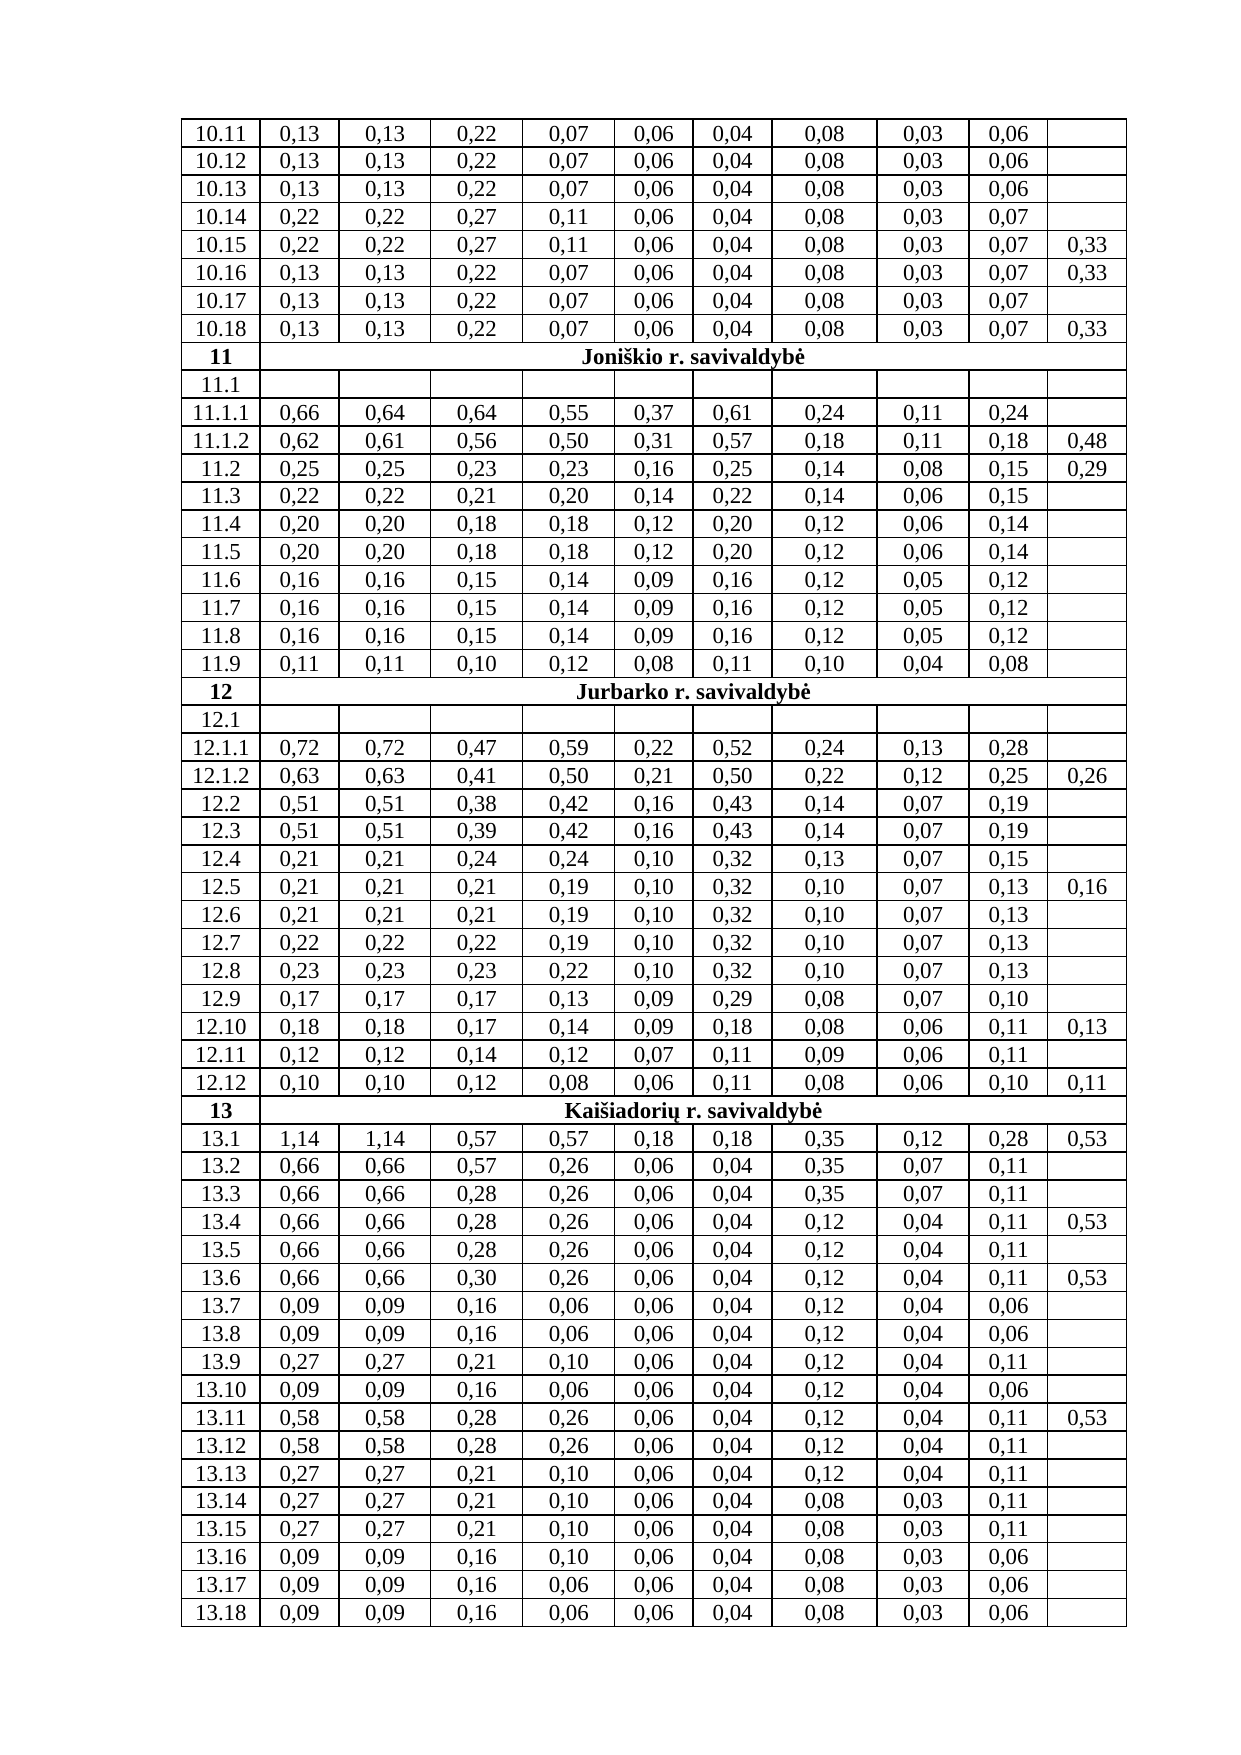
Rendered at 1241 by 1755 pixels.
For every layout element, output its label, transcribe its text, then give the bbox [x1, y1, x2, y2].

table_cell 0,17 [340, 985, 430, 1011]
table_cell 0,12 [773, 511, 876, 537]
table_cell 0,63 [340, 762, 430, 788]
table_cell 0,07 [970, 315, 1047, 341]
table_cell 13.7 [182, 1292, 259, 1318]
table_cell 0,26 [523, 1236, 614, 1263]
table_cell 0,06 [878, 511, 968, 537]
table_cell 0,43 [694, 790, 771, 816]
table_cell 0,27 [340, 1460, 430, 1486]
table_cell 0,04 [878, 650, 968, 676]
table_cell 0,21 [261, 846, 338, 872]
table_cell 0,06 [615, 1292, 692, 1318]
table_cell 11.1.1 [182, 399, 259, 425]
table_cell 0,06 [970, 120, 1047, 146]
table_cell 0,10 [970, 985, 1047, 1011]
table_cell 0,06 [615, 1069, 692, 1095]
table_cell 0,10 [773, 929, 876, 956]
table_cell [1048, 371, 1126, 397]
table_cell 0,27 [261, 1460, 338, 1486]
table_cell [1048, 1516, 1126, 1542]
table_cell 0,04 [694, 231, 771, 258]
table_cell 0,61 [694, 399, 771, 425]
table_cell 0,04 [694, 287, 771, 313]
table_cell 13.8 [182, 1320, 259, 1346]
table_cell 0,09 [261, 1571, 338, 1598]
table_cell 0,07 [878, 929, 968, 956]
table_cell 0,04 [878, 1460, 968, 1486]
table_cell 0,08 [773, 1488, 876, 1514]
table_cell 0,12 [773, 1404, 876, 1430]
table_cell 0,24 [431, 846, 522, 872]
table_cell 0,13 [773, 846, 876, 872]
table_cell 0,04 [694, 1571, 771, 1598]
table_cell 0,16 [261, 594, 338, 621]
table_cell 0,06 [615, 1571, 692, 1598]
table_cell 0,22 [261, 483, 338, 509]
table_cell 0,32 [694, 901, 771, 928]
table_cell 0,22 [431, 148, 522, 174]
table_cell 0,66 [261, 1236, 338, 1263]
table_cell 13.15 [182, 1516, 259, 1542]
table_cell 0,11 [970, 1348, 1047, 1374]
table_cell 0,57 [694, 427, 771, 453]
table_cell 0,03 [878, 203, 968, 230]
table_cell 0,11 [694, 1041, 771, 1067]
table_cell 0,35 [773, 1125, 876, 1151]
table_cell 0,16 [431, 1543, 522, 1570]
table_cell 0,15 [970, 846, 1047, 872]
table_cell 0,09 [340, 1292, 430, 1318]
table_cell 12.2 [182, 790, 259, 816]
table_cell 0,06 [970, 1571, 1047, 1598]
table_cell 0,08 [773, 1013, 876, 1039]
table_cell 0,37 [615, 399, 692, 425]
table_cell 0,04 [694, 1599, 771, 1626]
table_cell 0,06 [523, 1292, 614, 1318]
table_cell 0,03 [878, 287, 968, 313]
table_cell 0,16 [340, 622, 430, 648]
table_cell 0,10 [773, 901, 876, 928]
table_cell 0,51 [340, 790, 430, 816]
table_cell [1048, 1432, 1126, 1458]
table_cell 0,21 [340, 873, 430, 900]
table_cell 0,59 [523, 734, 614, 760]
table_cell [1048, 1376, 1126, 1402]
table_cell 0,41 [431, 762, 522, 788]
table_cell 0,19 [970, 790, 1047, 816]
table_cell 0,28 [431, 1404, 522, 1430]
table_cell 0,66 [340, 1181, 430, 1207]
table_cell 0,26 [523, 1264, 614, 1291]
table_cell 0,06 [878, 1013, 968, 1039]
table_cell [694, 371, 771, 397]
table_cell 0,72 [261, 734, 338, 760]
table_cell 0,12 [970, 566, 1047, 593]
table_cell 0,27 [261, 1488, 338, 1514]
table_cell 1,14 [261, 1125, 338, 1151]
table_cell 0,28 [431, 1236, 522, 1263]
table_cell 0,06 [615, 1348, 692, 1374]
table_cell 0,32 [694, 873, 771, 900]
table_cell 0,53 [1048, 1264, 1126, 1291]
table_cell 0,51 [261, 818, 338, 844]
table_cell 0,27 [431, 203, 522, 230]
table_cell 0,20 [694, 538, 771, 565]
table_cell [1048, 176, 1126, 202]
table_cell 0,09 [615, 1013, 692, 1039]
table_cell Kaišiadorių r. savivaldybė [261, 1097, 1126, 1123]
table_cell 0,06 [615, 1432, 692, 1458]
table_cell 0,12 [523, 650, 614, 676]
table_cell 10.12 [182, 148, 259, 174]
table_cell 0,21 [431, 873, 522, 900]
table_cell 0,11 [970, 1432, 1047, 1458]
table_cell 0,08 [523, 1069, 614, 1095]
table_cell 0,48 [1048, 427, 1126, 453]
table_cell 0,06 [615, 176, 692, 202]
table_cell 11.5 [182, 538, 259, 565]
table_cell 0,04 [878, 1404, 968, 1430]
table_cell 0,26 [523, 1432, 614, 1458]
table_cell 0,06 [878, 483, 968, 509]
table_cell [1048, 929, 1126, 956]
table_cell 0,09 [615, 622, 692, 648]
table_cell 0,06 [615, 1460, 692, 1486]
table_cell [1048, 901, 1126, 928]
table_cell 0,11 [970, 1153, 1047, 1179]
table_cell 13 [182, 1097, 259, 1123]
table_cell 0,15 [431, 622, 522, 648]
table_cell 0,13 [340, 259, 430, 286]
table_cell 0,66 [261, 1264, 338, 1291]
table_cell 0,16 [694, 622, 771, 648]
table_cell 0,07 [970, 203, 1047, 230]
table_cell 0,06 [523, 1571, 614, 1598]
table_cell 0,28 [970, 734, 1047, 760]
table_cell 0,22 [773, 762, 876, 788]
table_cell 0,13 [1048, 1013, 1126, 1039]
table_cell 0,12 [773, 594, 876, 621]
table_cell 13.17 [182, 1571, 259, 1598]
table_cell 0,58 [261, 1432, 338, 1458]
table_cell [615, 706, 692, 732]
table_cell 0,03 [878, 231, 968, 258]
table_cell 0,11 [970, 1488, 1047, 1514]
table_cell 0,06 [615, 259, 692, 286]
table_cell 0,11 [970, 1181, 1047, 1207]
table_cell 0,14 [523, 1013, 614, 1039]
table_cell 0,24 [970, 399, 1047, 425]
table_cell 0,11 [878, 427, 968, 453]
table_cell 0,06 [878, 1069, 968, 1095]
table_cell 0,16 [694, 566, 771, 593]
table_cell 0,25 [970, 762, 1047, 788]
table_cell 0,19 [970, 818, 1047, 844]
table_cell [1048, 1599, 1126, 1626]
table_cell [1048, 120, 1126, 146]
table_cell 0,42 [523, 790, 614, 816]
table_cell 0,11 [970, 1264, 1047, 1291]
table_cell [1048, 1460, 1126, 1486]
table_cell 0,13 [878, 734, 968, 760]
table_cell 13.14 [182, 1488, 259, 1514]
table_cell 0,18 [523, 511, 614, 537]
table_cell [261, 371, 338, 397]
table_cell 0,06 [615, 1599, 692, 1626]
table_cell 13.18 [182, 1599, 259, 1626]
table_cell 12.4 [182, 846, 259, 872]
table_cell 0,56 [431, 427, 522, 453]
table_cell 0,07 [878, 873, 968, 900]
table_cell 0,11 [878, 399, 968, 425]
table_cell 0,21 [431, 483, 522, 509]
table_cell 0,13 [340, 120, 430, 146]
table_cell 0,04 [694, 176, 771, 202]
table_cell 0,57 [431, 1153, 522, 1179]
table_cell 0,16 [261, 566, 338, 593]
table_cell [773, 371, 876, 397]
table_cell 0,18 [694, 1125, 771, 1151]
table_cell 10.11 [182, 120, 259, 146]
table_cell 0,12 [773, 622, 876, 648]
table_cell 0,13 [970, 957, 1047, 983]
table_cell 10.17 [182, 287, 259, 313]
table_cell 0,22 [261, 203, 338, 230]
table_cell 0,07 [878, 901, 968, 928]
table_cell 0,24 [773, 399, 876, 425]
table_cell 0,12 [523, 1041, 614, 1067]
table_cell 0,04 [878, 1264, 968, 1291]
table_cell 0,04 [694, 1543, 771, 1570]
table_cell 0,14 [970, 538, 1047, 565]
table_cell 0,22 [340, 203, 430, 230]
table_cell 0,58 [340, 1404, 430, 1430]
table_cell 0,33 [1048, 259, 1126, 286]
table_cell [1048, 734, 1126, 760]
table_cell 0,13 [340, 148, 430, 174]
table_cell 0,03 [878, 259, 968, 286]
table_cell 0,12 [773, 1208, 876, 1235]
table_cell 12.7 [182, 929, 259, 956]
table_cell 0,03 [878, 1571, 968, 1598]
table_cell 0,21 [431, 901, 522, 928]
table_cell Jurbarko r. savivaldybė [261, 678, 1126, 704]
table_cell 0,13 [261, 176, 338, 202]
table_cell 0,11 [523, 203, 614, 230]
table_cell 0,11 [970, 1404, 1047, 1430]
table_cell 13.4 [182, 1208, 259, 1235]
table_cell 0,07 [878, 1181, 968, 1207]
table_cell 0,12 [970, 622, 1047, 648]
table_cell 0,52 [694, 734, 771, 760]
table_cell 0,08 [773, 1599, 876, 1626]
table_cell 0,06 [970, 1292, 1047, 1318]
table_cell 0,08 [773, 176, 876, 202]
table_cell 0,06 [615, 231, 692, 258]
table_cell 13.1 [182, 1125, 259, 1151]
table_cell 0,11 [970, 1460, 1047, 1486]
table_cell [970, 371, 1047, 397]
table_cell 0,22 [261, 929, 338, 956]
table_cell 0,23 [340, 957, 430, 983]
table_cell 0,07 [878, 985, 968, 1011]
table_cell 0,03 [878, 120, 968, 146]
table_cell 0,14 [773, 818, 876, 844]
table_cell [261, 706, 338, 732]
table_cell 0,09 [261, 1376, 338, 1402]
table_cell 0,10 [773, 650, 876, 676]
table_cell 0,08 [773, 259, 876, 286]
table_cell 0,03 [878, 1543, 968, 1570]
table_cell 0,10 [523, 1543, 614, 1570]
table_cell 0,64 [340, 399, 430, 425]
table_cell 0,21 [261, 873, 338, 900]
table_cell 0,12 [615, 511, 692, 537]
table_cell 0,09 [261, 1599, 338, 1626]
table_cell 12.11 [182, 1041, 259, 1067]
table_cell 0,18 [970, 427, 1047, 453]
table_cell 12.1 [182, 706, 259, 732]
table_cell 0,06 [970, 1376, 1047, 1402]
table_cell 0,08 [773, 1543, 876, 1570]
table_cell 11.1 [182, 371, 259, 397]
table_cell 0,26 [523, 1404, 614, 1430]
table_cell 0,07 [523, 148, 614, 174]
table_cell 0,09 [340, 1320, 430, 1346]
table_cell 0,33 [1048, 315, 1126, 341]
table_cell 0,23 [523, 455, 614, 481]
table_cell 0,12 [878, 762, 968, 788]
table_cell [523, 371, 614, 397]
table_cell 0,06 [523, 1320, 614, 1346]
table_cell 0,07 [970, 231, 1047, 258]
table_cell 0,09 [340, 1376, 430, 1402]
table_cell 0,18 [340, 1013, 430, 1039]
table_cell 0,23 [431, 455, 522, 481]
table_cell 11.6 [182, 566, 259, 593]
table_cell 0,66 [340, 1236, 430, 1263]
table_cell 0,27 [340, 1488, 430, 1514]
table_cell 0,04 [878, 1348, 968, 1374]
table_cell 0,18 [431, 511, 522, 537]
table_cell 0,16 [615, 790, 692, 816]
table_cell 13.3 [182, 1181, 259, 1207]
table_cell 0,09 [340, 1599, 430, 1626]
table_cell 0,25 [694, 455, 771, 481]
table_cell [1048, 1571, 1126, 1598]
table_cell 13.2 [182, 1153, 259, 1179]
table_cell [878, 371, 968, 397]
table_cell [615, 371, 692, 397]
table_cell [1048, 1543, 1126, 1570]
table_cell 0,18 [615, 1125, 692, 1151]
table_cell 0,04 [694, 1432, 771, 1458]
table_cell 0,50 [523, 427, 614, 453]
table_cell 0,13 [340, 287, 430, 313]
table_cell 0,42 [523, 818, 614, 844]
table_cell 11.2 [182, 455, 259, 481]
table_cell [1048, 1320, 1126, 1346]
table_cell 0,11 [970, 1041, 1047, 1067]
table_cell 0,22 [431, 315, 522, 341]
table_cell 0,22 [694, 483, 771, 509]
table_cell 0,15 [970, 455, 1047, 481]
table_cell 0,07 [970, 259, 1047, 286]
table_cell 0,06 [615, 1264, 692, 1291]
table_cell 0,07 [878, 818, 968, 844]
table_cell [1048, 566, 1126, 593]
table_cell 0,12 [773, 1460, 876, 1486]
table_cell 0,33 [1048, 231, 1126, 258]
table_cell 0,06 [615, 203, 692, 230]
table_cell 0,04 [694, 259, 771, 286]
table_cell 0,22 [431, 259, 522, 286]
table_cell [878, 706, 968, 732]
table_cell 0,26 [1048, 762, 1126, 788]
table_cell [1048, 511, 1126, 537]
table_cell 0,06 [615, 1376, 692, 1402]
table_cell [1048, 1041, 1126, 1067]
table_cell 0,31 [615, 427, 692, 453]
table_cell 0,22 [340, 929, 430, 956]
table_cell 0,57 [523, 1125, 614, 1151]
table_cell 0,04 [694, 315, 771, 341]
table_cell 0,12 [773, 1264, 876, 1291]
table_cell 0,38 [431, 790, 522, 816]
table_cell 0,66 [340, 1153, 430, 1179]
table_cell 0,06 [615, 1543, 692, 1570]
table_cell 0,18 [261, 1013, 338, 1039]
table_cell 0,28 [431, 1181, 522, 1207]
table_cell [1048, 706, 1126, 732]
table_cell 0,04 [694, 1264, 771, 1291]
table_cell [340, 706, 430, 732]
table_cell [1048, 650, 1126, 676]
table_cell 13.10 [182, 1376, 259, 1402]
table_cell 0,23 [261, 957, 338, 983]
table_cell [1048, 203, 1126, 230]
table_cell 0,06 [970, 1543, 1047, 1570]
table_cell 0,22 [261, 231, 338, 258]
table_cell 0,66 [261, 1181, 338, 1207]
table_cell 0,04 [878, 1236, 968, 1263]
table_cell [1048, 1181, 1126, 1207]
table_cell 0,16 [340, 566, 430, 593]
table_cell 11.4 [182, 511, 259, 537]
table_cell 0,12 [773, 1236, 876, 1263]
table_cell 0,51 [340, 818, 430, 844]
table_cell 0,18 [431, 538, 522, 565]
table_cell 0,04 [878, 1320, 968, 1346]
table_cell 0,18 [694, 1013, 771, 1039]
table_cell 0,08 [773, 148, 876, 174]
table_cell 0,06 [615, 120, 692, 146]
table_cell 0,17 [431, 985, 522, 1011]
table_cell 0,58 [261, 1404, 338, 1430]
table_cell 0,21 [431, 1516, 522, 1542]
table_cell 0,25 [261, 455, 338, 481]
table_cell 0,11 [523, 231, 614, 258]
table_cell [523, 706, 614, 732]
table_cell [1048, 1153, 1126, 1179]
table_cell 0,07 [878, 957, 968, 983]
table_cell [773, 706, 876, 732]
table_cell 12.1.1 [182, 734, 259, 760]
table_cell [340, 371, 430, 397]
table_cell 0,26 [523, 1181, 614, 1207]
table_cell 0,24 [773, 734, 876, 760]
table_cell 0,66 [261, 1153, 338, 1179]
table_cell 0,57 [431, 1125, 522, 1151]
table_cell 0,04 [694, 1348, 771, 1374]
table_cell 0,09 [773, 1041, 876, 1067]
table_cell 0,13 [261, 259, 338, 286]
table_cell 12 [182, 678, 259, 704]
table_cell 0,06 [878, 538, 968, 565]
table_cell 0,11 [970, 1236, 1047, 1263]
table_cell 0,08 [773, 1516, 876, 1542]
table_cell 0,29 [694, 985, 771, 1011]
table_cell [1048, 483, 1126, 509]
table_cell [694, 706, 771, 732]
table_cell 0,20 [340, 538, 430, 565]
table_cell 0,13 [970, 929, 1047, 956]
table_cell 0,10 [523, 1460, 614, 1486]
table_cell [1048, 399, 1126, 425]
table_cell 0,06 [523, 1599, 614, 1626]
table_cell 0,04 [694, 1488, 771, 1514]
table_cell [1048, 594, 1126, 621]
table_cell 0,10 [773, 957, 876, 983]
table_cell 0,06 [615, 1208, 692, 1235]
table_cell 0,12 [615, 538, 692, 565]
table_cell 0,63 [261, 762, 338, 788]
table_cell 0,11 [694, 650, 771, 676]
table_cell 0,14 [773, 483, 876, 509]
table_cell 0,06 [615, 1516, 692, 1542]
table_cell 0,06 [615, 1153, 692, 1179]
table_cell 0,16 [340, 594, 430, 621]
table_cell [431, 706, 522, 732]
table_cell 0,13 [970, 873, 1047, 900]
table_cell 0,03 [878, 1516, 968, 1542]
table_cell 10.16 [182, 259, 259, 286]
table_cell 0,10 [523, 1488, 614, 1514]
table_cell 0,04 [694, 1516, 771, 1542]
table_cell 0,12 [773, 1376, 876, 1402]
table_cell 0,03 [878, 176, 968, 202]
table_cell 0,07 [523, 287, 614, 313]
table_cell 0,16 [431, 1292, 522, 1318]
table_cell 0,32 [694, 846, 771, 872]
table_cell 0,07 [878, 1153, 968, 1179]
table_cell 0,22 [523, 957, 614, 983]
table_cell 0,28 [970, 1125, 1047, 1151]
table_cell 0,04 [694, 203, 771, 230]
table_cell 0,20 [340, 511, 430, 537]
table_cell [431, 371, 522, 397]
table_cell 0,06 [970, 176, 1047, 202]
table_cell 0,20 [694, 511, 771, 537]
table_cell 0,08 [615, 650, 692, 676]
table_cell 0,16 [1048, 873, 1126, 900]
table_cell 0,25 [340, 455, 430, 481]
table_cell 0,04 [694, 1320, 771, 1346]
table_cell 0,10 [261, 1069, 338, 1095]
table_cell 0,66 [261, 1208, 338, 1235]
table_cell 0,11 [340, 650, 430, 676]
table_cell 0,03 [878, 1599, 968, 1626]
table_cell 0,12 [261, 1041, 338, 1067]
table_cell 0,06 [615, 1236, 692, 1263]
table_cell 0,21 [431, 1460, 522, 1486]
table_cell 12.3 [182, 818, 259, 844]
table_cell 0,19 [523, 929, 614, 956]
table_cell 0,06 [615, 287, 692, 313]
table_cell 0,05 [878, 594, 968, 621]
table_cell 11.8 [182, 622, 259, 648]
table_cell 0,04 [878, 1432, 968, 1458]
table_cell 0,06 [615, 1488, 692, 1514]
table_cell 0,09 [261, 1292, 338, 1318]
table_cell 0,04 [878, 1208, 968, 1235]
table_cell 0,07 [615, 1041, 692, 1067]
table_cell 0,09 [340, 1543, 430, 1570]
table_cell 10.18 [182, 315, 259, 341]
table_cell Joniškio r. savivaldybė [261, 343, 1126, 369]
table_cell [1048, 957, 1126, 983]
table_cell [1048, 1348, 1126, 1374]
table_cell 0,30 [431, 1264, 522, 1291]
table_cell 0,08 [970, 650, 1047, 676]
table_cell 0,06 [615, 148, 692, 174]
table_cell [1048, 985, 1126, 1011]
table_cell 0,11 [970, 1013, 1047, 1039]
table_cell 0,14 [615, 483, 692, 509]
table_cell 0,16 [615, 455, 692, 481]
table_cell 12.6 [182, 901, 259, 928]
table_cell 0,20 [261, 511, 338, 537]
table_cell 11 [182, 343, 259, 369]
table_cell 0,08 [773, 315, 876, 341]
table_cell 0,14 [431, 1041, 522, 1067]
table_cell 0,10 [615, 901, 692, 928]
table_cell 0,16 [431, 1571, 522, 1598]
table_cell 0,26 [523, 1208, 614, 1235]
table_cell 0,22 [615, 734, 692, 760]
table_cell 0,64 [431, 399, 522, 425]
table_cell 0,10 [615, 957, 692, 983]
table_cell 0,14 [523, 622, 614, 648]
table_cell 0,21 [615, 762, 692, 788]
table_cell 0,39 [431, 818, 522, 844]
table_cell [1048, 1292, 1126, 1318]
table_cell 13.12 [182, 1432, 259, 1458]
table_cell 11.9 [182, 650, 259, 676]
table_cell 13.5 [182, 1236, 259, 1263]
table_cell 0,47 [431, 734, 522, 760]
table_cell 0,66 [340, 1264, 430, 1291]
table_cell 0,07 [523, 120, 614, 146]
table_cell 0,06 [970, 1599, 1047, 1626]
table_cell 0,21 [431, 1488, 522, 1514]
table_cell 0,22 [431, 120, 522, 146]
table_cell 0,14 [523, 566, 614, 593]
table_cell 0,11 [261, 650, 338, 676]
table_cell 0,53 [1048, 1404, 1126, 1430]
table_cell 10.15 [182, 231, 259, 258]
table_cell 0,04 [694, 1460, 771, 1486]
table_cell 0,21 [340, 846, 430, 872]
table_cell 0,32 [694, 957, 771, 983]
table_cell 0,27 [261, 1348, 338, 1374]
table_cell 0,19 [523, 901, 614, 928]
table_cell 0,50 [523, 762, 614, 788]
table_cell 0,53 [1048, 1125, 1126, 1151]
table_cell 0,22 [340, 483, 430, 509]
table_cell 0,27 [340, 1348, 430, 1374]
table_cell 0,07 [523, 176, 614, 202]
table_cell 0,13 [261, 120, 338, 146]
table_cell 12.12 [182, 1069, 259, 1095]
table_cell 0,61 [340, 427, 430, 453]
table_cell 0,10 [615, 929, 692, 956]
table_cell 0,04 [878, 1292, 968, 1318]
table_cell 0,04 [694, 1181, 771, 1207]
table_cell 0,17 [431, 1013, 522, 1039]
table_cell 12.10 [182, 1013, 259, 1039]
table_cell 0,14 [773, 790, 876, 816]
table_cell 0,23 [431, 957, 522, 983]
table_cell 0,13 [340, 315, 430, 341]
table_cell 12.1.2 [182, 762, 259, 788]
table_cell 0,15 [431, 594, 522, 621]
table_cell 0,12 [878, 1125, 968, 1151]
table_cell 0,28 [431, 1208, 522, 1235]
table_cell 0,66 [340, 1208, 430, 1235]
table_cell 0,12 [773, 566, 876, 593]
table_cell 0,10 [523, 1516, 614, 1542]
table_cell 0,08 [773, 120, 876, 146]
table_cell 0,58 [340, 1432, 430, 1458]
table_cell 0,14 [523, 594, 614, 621]
table_cell 0,21 [340, 901, 430, 928]
table_cell 0,10 [773, 873, 876, 900]
table_cell [1048, 622, 1126, 648]
table_cell 0,04 [694, 1292, 771, 1318]
table_cell 0,51 [261, 790, 338, 816]
table_cell 0,16 [431, 1599, 522, 1626]
table_cell 10.13 [182, 176, 259, 202]
table_cell 0,15 [970, 483, 1047, 509]
table_cell 0,05 [878, 566, 968, 593]
table_cell 0,43 [694, 818, 771, 844]
table_cell 11.3 [182, 483, 259, 509]
table_cell 0,12 [340, 1041, 430, 1067]
table_cell [1048, 790, 1126, 816]
table_cell 0,09 [340, 1571, 430, 1598]
table_cell 0,16 [431, 1376, 522, 1402]
table_cell 11.7 [182, 594, 259, 621]
table_cell 0,13 [261, 287, 338, 313]
table_cell 0,16 [261, 622, 338, 648]
table_cell 0,24 [523, 846, 614, 872]
table_cell 11.1.2 [182, 427, 259, 453]
table_cell 0,04 [694, 1236, 771, 1263]
table_cell 0,27 [340, 1516, 430, 1542]
table_cell 0,12 [773, 1348, 876, 1374]
table_cell 0,07 [970, 287, 1047, 313]
table_cell 0,11 [970, 1208, 1047, 1235]
table_cell 0,09 [615, 566, 692, 593]
table_cell 0,20 [523, 483, 614, 509]
table_cell 0,21 [261, 901, 338, 928]
table_cell [1048, 1488, 1126, 1514]
table_cell 1,14 [340, 1125, 430, 1151]
table_cell 0,18 [523, 538, 614, 565]
table_cell [1048, 818, 1126, 844]
table_cell 0,14 [773, 455, 876, 481]
table_cell 0,35 [773, 1153, 876, 1179]
table_cell 0,15 [431, 566, 522, 593]
table_cell 0,21 [431, 1348, 522, 1374]
table_cell 0,35 [773, 1181, 876, 1207]
table_cell 0,11 [970, 1516, 1047, 1542]
table_cell 0,16 [615, 818, 692, 844]
table_cell 0,08 [878, 455, 968, 481]
table_cell 0,08 [773, 985, 876, 1011]
table_cell 0,53 [1048, 1208, 1126, 1235]
table_cell 0,22 [431, 929, 522, 956]
table_cell 0,13 [340, 176, 430, 202]
table_cell 13.13 [182, 1460, 259, 1486]
table_cell 0,22 [340, 231, 430, 258]
table_cell 0,04 [694, 1153, 771, 1179]
table_cell 0,10 [431, 650, 522, 676]
table_cell 0,26 [523, 1153, 614, 1179]
table_cell 0,12 [431, 1069, 522, 1095]
table_cell 0,32 [694, 929, 771, 956]
table_cell 0,72 [340, 734, 430, 760]
table_cell 12.9 [182, 985, 259, 1011]
table_cell 0,10 [523, 1348, 614, 1374]
table_cell 0,50 [694, 762, 771, 788]
table_cell 0,08 [773, 231, 876, 258]
table_cell 0,04 [694, 120, 771, 146]
table_cell 0,06 [615, 1181, 692, 1207]
table_cell 0,08 [773, 287, 876, 313]
table_cell 0,09 [615, 985, 692, 1011]
table_cell 0,16 [431, 1320, 522, 1346]
table_cell 0,66 [261, 399, 338, 425]
table_cell 0,03 [878, 315, 968, 341]
table_cell 0,04 [694, 148, 771, 174]
table_cell 12.5 [182, 873, 259, 900]
table_cell 0,09 [615, 594, 692, 621]
table_cell 0,12 [970, 594, 1047, 621]
table_cell 10.14 [182, 203, 259, 230]
table_cell 0,13 [523, 985, 614, 1011]
table_cell 0,12 [773, 1320, 876, 1346]
table_cell 0,13 [970, 901, 1047, 928]
table_cell 0,62 [261, 427, 338, 453]
table_cell 0,07 [523, 315, 614, 341]
table_cell 0,06 [615, 1320, 692, 1346]
table_cell 13.6 [182, 1264, 259, 1291]
table_cell 0,07 [878, 790, 968, 816]
table_cell 0,06 [970, 148, 1047, 174]
table_cell 0,08 [773, 1069, 876, 1095]
table_cell 0,14 [970, 511, 1047, 537]
table_cell 13.9 [182, 1348, 259, 1374]
table_cell 0,08 [773, 1571, 876, 1598]
table_cell 0,09 [261, 1543, 338, 1570]
table_cell 0,03 [878, 1488, 968, 1514]
table_cell 0,16 [694, 594, 771, 621]
table_cell [1048, 538, 1126, 565]
table_cell 0,04 [878, 1376, 968, 1402]
table_cell 0,12 [773, 1292, 876, 1318]
table_cell 0,07 [878, 846, 968, 872]
table_cell 0,11 [694, 1069, 771, 1095]
table_cell [1048, 148, 1126, 174]
table_cell 0,06 [523, 1376, 614, 1402]
table_cell 0,27 [431, 231, 522, 258]
table_cell 0,04 [694, 1208, 771, 1235]
table_cell 0,06 [615, 1404, 692, 1430]
table_cell 0,12 [773, 538, 876, 565]
table_cell 0,07 [523, 259, 614, 286]
table_cell 0,27 [261, 1516, 338, 1542]
table_cell 13.16 [182, 1543, 259, 1570]
table_cell 0,17 [261, 985, 338, 1011]
table_cell 0,29 [1048, 455, 1126, 481]
table_cell 0,22 [431, 176, 522, 202]
table_cell 0,55 [523, 399, 614, 425]
table_cell 0,03 [878, 148, 968, 174]
table_cell 0,06 [615, 315, 692, 341]
table_cell 0,22 [431, 287, 522, 313]
table_cell 0,10 [615, 873, 692, 900]
table_cell 0,06 [970, 1320, 1047, 1346]
table_cell 0,18 [773, 427, 876, 453]
table_cell 0,10 [970, 1069, 1047, 1095]
table_cell 12.8 [182, 957, 259, 983]
table_cell [1048, 1236, 1126, 1263]
table_cell 0,04 [694, 1404, 771, 1430]
table_cell 0,11 [1048, 1069, 1126, 1095]
table_cell 0,10 [340, 1069, 430, 1095]
table_cell 0,09 [261, 1320, 338, 1346]
table_cell 0,05 [878, 622, 968, 648]
table_cell 0,08 [773, 203, 876, 230]
table_cell [1048, 287, 1126, 313]
table_cell [970, 706, 1047, 732]
table_cell 0,28 [431, 1432, 522, 1458]
table_cell 0,12 [773, 1432, 876, 1458]
table_cell 0,10 [615, 846, 692, 872]
table_cell 0,06 [878, 1041, 968, 1067]
table_cell 13.11 [182, 1404, 259, 1430]
table_cell [1048, 846, 1126, 872]
table_cell 0,19 [523, 873, 614, 900]
table_cell 0,04 [694, 1376, 771, 1402]
table_cell 0,13 [261, 148, 338, 174]
table_cell 0,13 [261, 315, 338, 341]
table_cell 0,20 [261, 538, 338, 565]
